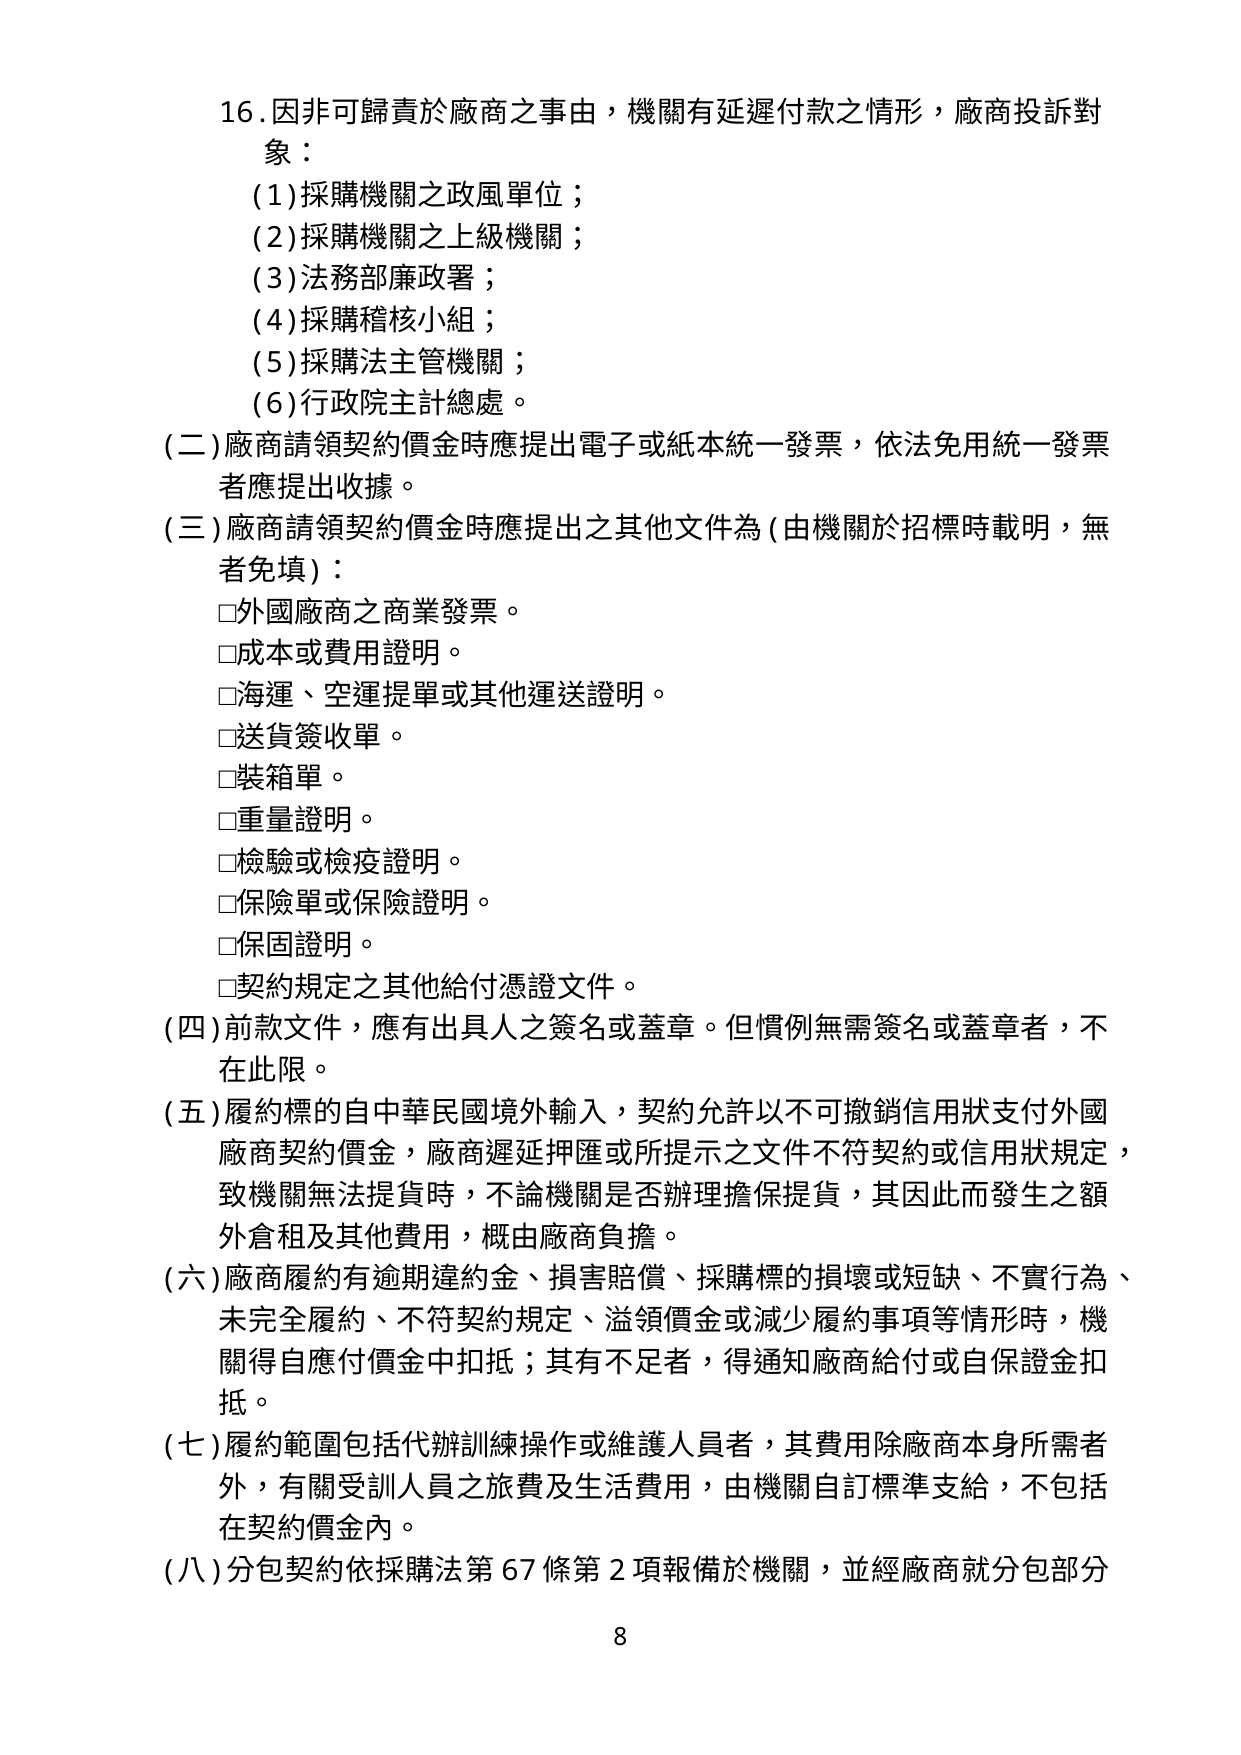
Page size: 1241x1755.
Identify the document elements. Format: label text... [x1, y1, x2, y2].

text □檢驗或檢疫證明。 [218, 839, 1104, 880]
text (二)廠商請領契約價金時應提出電子或紙本統一發票，依法免用統一發票者應提出收據。 [159, 422, 1110, 505]
text □送貨簽收單。 [218, 714, 1104, 755]
text □保險單或保險證明。 [218, 880, 1104, 922]
text (三)廠商請領契約價金時應提出之其他文件為(由機關於招標時載明，無者免填)： [159, 505, 1110, 589]
text (4)採購稽核小組； [248, 297, 1110, 339]
text □契約規定之其他給付憑證文件。 [218, 964, 1104, 1005]
text □外國廠商之商業發票。 [218, 589, 1104, 630]
text (六)廠商履約有逾期違約金、損害賠償、採購標的損壞或短缺、不實行為、未完全履約、不符契約規定、溢領價金或減少履約事項等情形時，機關得自應付價金中扣抵；其有不足者，得通知廠商給付或自保證金扣抵。 [159, 1255, 1110, 1422]
text (四)前款文件，應有出具人之簽名或蓋章。但慣例無需簽名或蓋章者，不在此限。 [159, 1005, 1110, 1089]
text □保固證明。 [218, 922, 1104, 964]
text □重量證明。 [218, 797, 1104, 839]
text (2)採購機關之上級機關； [248, 214, 1110, 255]
text □裝箱單。 [218, 755, 1104, 797]
text (5)採購法主管機關； [248, 339, 1110, 380]
text (1)採購機關之政風單位； [248, 172, 1110, 214]
text (七)履約範圍包括代辦訓練操作或維護人員者，其費用除廠商本身所需者外，有關受訓人員之旅費及生活費用，由機關自訂標準支給，不包括在契約價金內。 [159, 1422, 1110, 1547]
text (五)履約標的自中華民國境外輸入，契約允許以不可撤銷信用狀支付外國廠商契約價金，廠商遲延押匯或所提示之文件不符契約或信用狀規定，致機關無法提貨時，不論機關是否辦理擔保提貨，其因此而發生之額外倉租及其他費用，概由廠商負擔。 [159, 1089, 1110, 1255]
text (6)行政院主計總處。 [248, 380, 1110, 422]
text □海運、空運提單或其他運送證明。 [218, 672, 1104, 714]
text (八)分包契約依採購法第67條第2項報備於機關，並經廠商就分包部分 [159, 1547, 1110, 1589]
text (3)法務部廉政署； [248, 255, 1110, 297]
text 16.因非可歸責於廠商之事由，機關有延遲付款之情形，廠商投訴對象： [218, 89, 1104, 172]
text □成本或費用證明。 [218, 630, 1104, 672]
